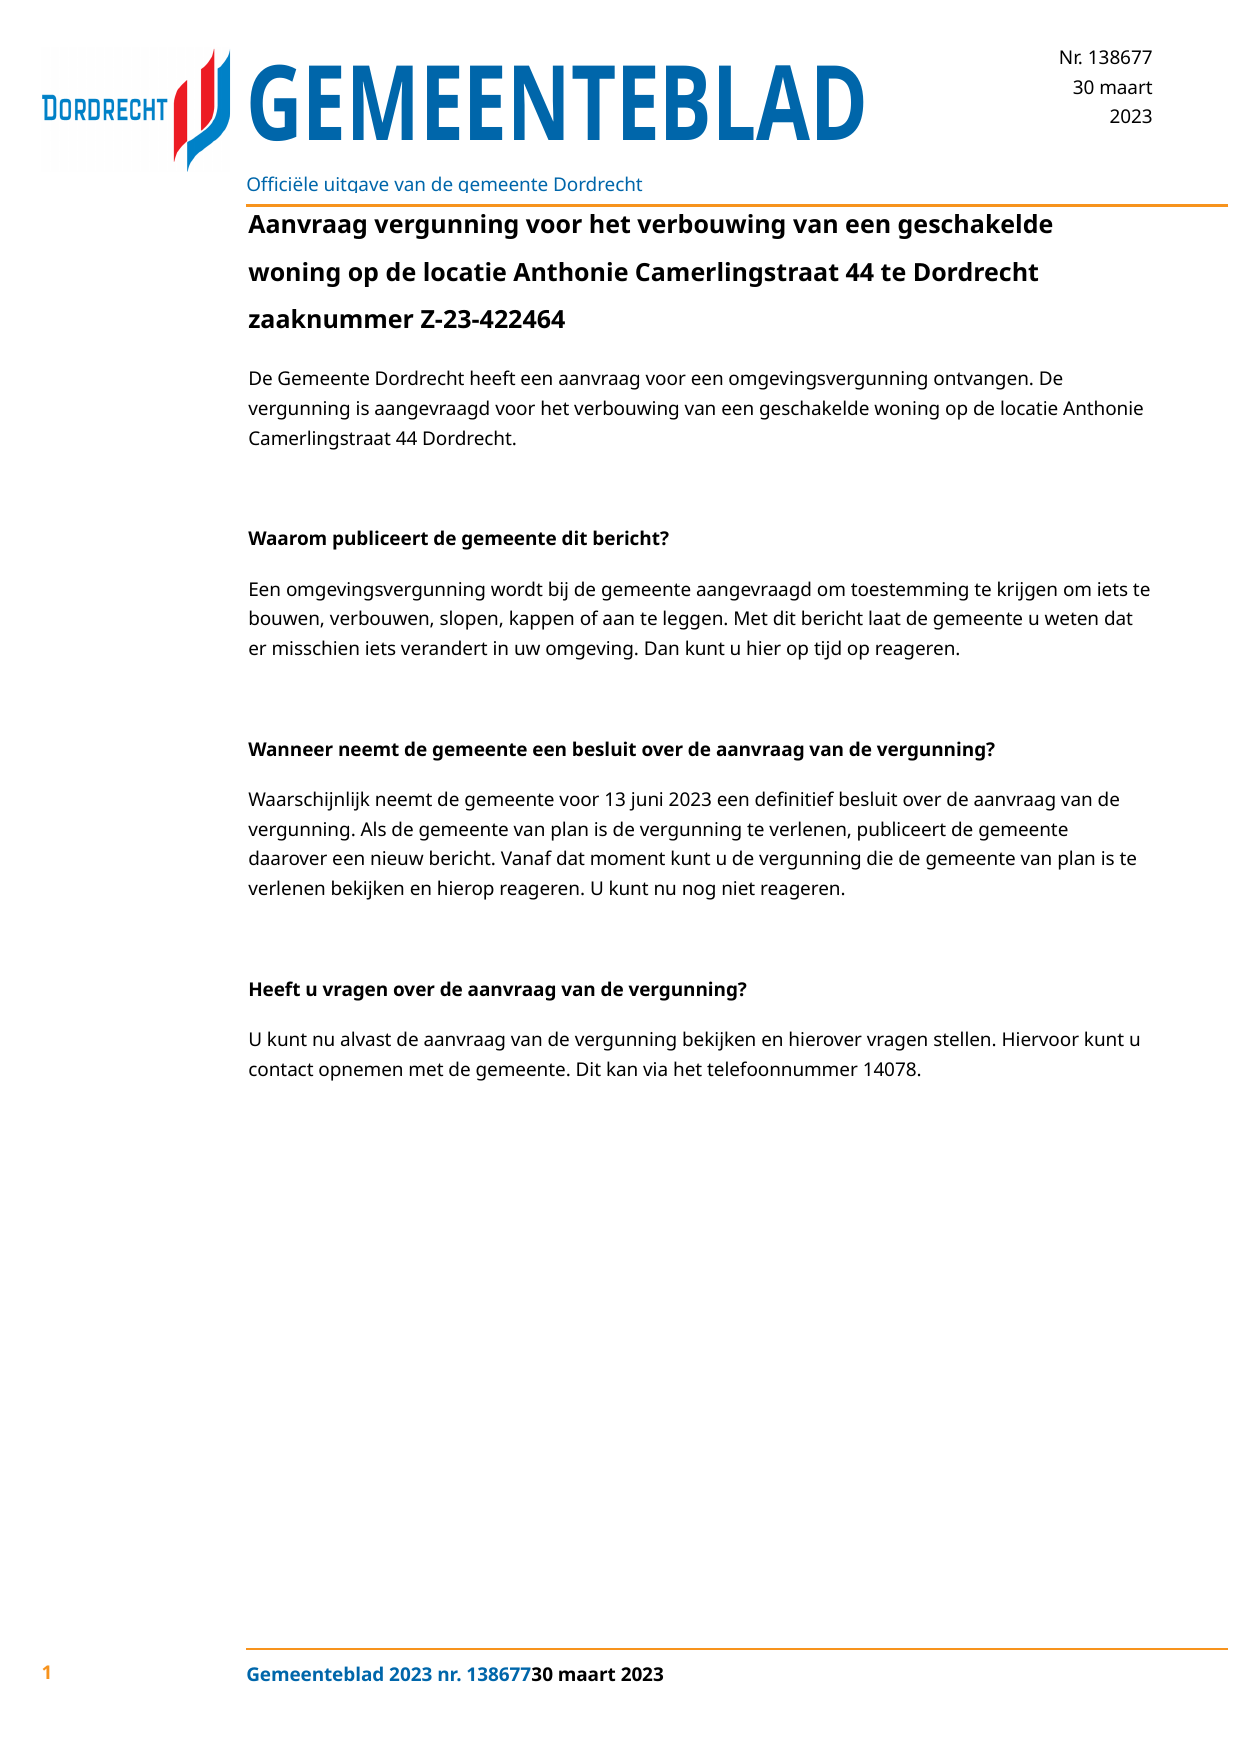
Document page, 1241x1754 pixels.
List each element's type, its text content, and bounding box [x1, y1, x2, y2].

text U kunt nu alvast de aanvraag van de vergunning bekijken en hierover vragen stellen. Hiervoor kunt u contact opnemen met de gemeente. Dit kan via het telefoonnummer 14078. [248, 1026, 1152, 1082]
text Waarom publiceert de gemeente dit bericht? [248, 526, 1152, 551]
text Wanneer neemt de gemeente een besluit over de aanvraag van de vergunning? [248, 736, 1152, 762]
text Waarschijnlijk neemt de gemeente voor 13 juni 2023 een definitief besluit over de aanvraag van de vergunning. Als de gemeente van plan is de vergunning te verlenen, publiceert de gemeente daarover een nieuw bericht. Vanaf dat moment kunt u de vergunning die de gemeente van plan is te verlenen bekijken en hierop reageren. U kunt nu nog niet reageren. [248, 786, 1152, 901]
text Aanvraag vergunning voor het verbouwing van een geschakelde woning op de locatie Anthonie Camerlingstraat 44 te Dordrecht zaaknummer Z-23-422464 [248, 207, 1152, 336]
text De Gemeente Dordrecht heeft een aanvraag voor een omgevingsvergunning ontvangen. De vergunning is aangevraagd voor het verbouwing van een geschakelde woning op de locatie Anthonie Camerlingstraat 44 Dordrecht. [248, 366, 1152, 450]
picture [41, 47, 231, 172]
text Een omgevingsvergunning wordt bij de gemeente aangevraagd om toestemming te krijgen om iets te bouwen, verbouwen, slopen, kappen of aan te leggen. Met dit bericht laat de gemeente u weten dat er misschien iets verandert in uw omgeving. Dan kunt u hier op tijd op reageren. [248, 576, 1152, 661]
text Heeft u vragen over de aanvraag van de vergunning? [248, 976, 1152, 1002]
